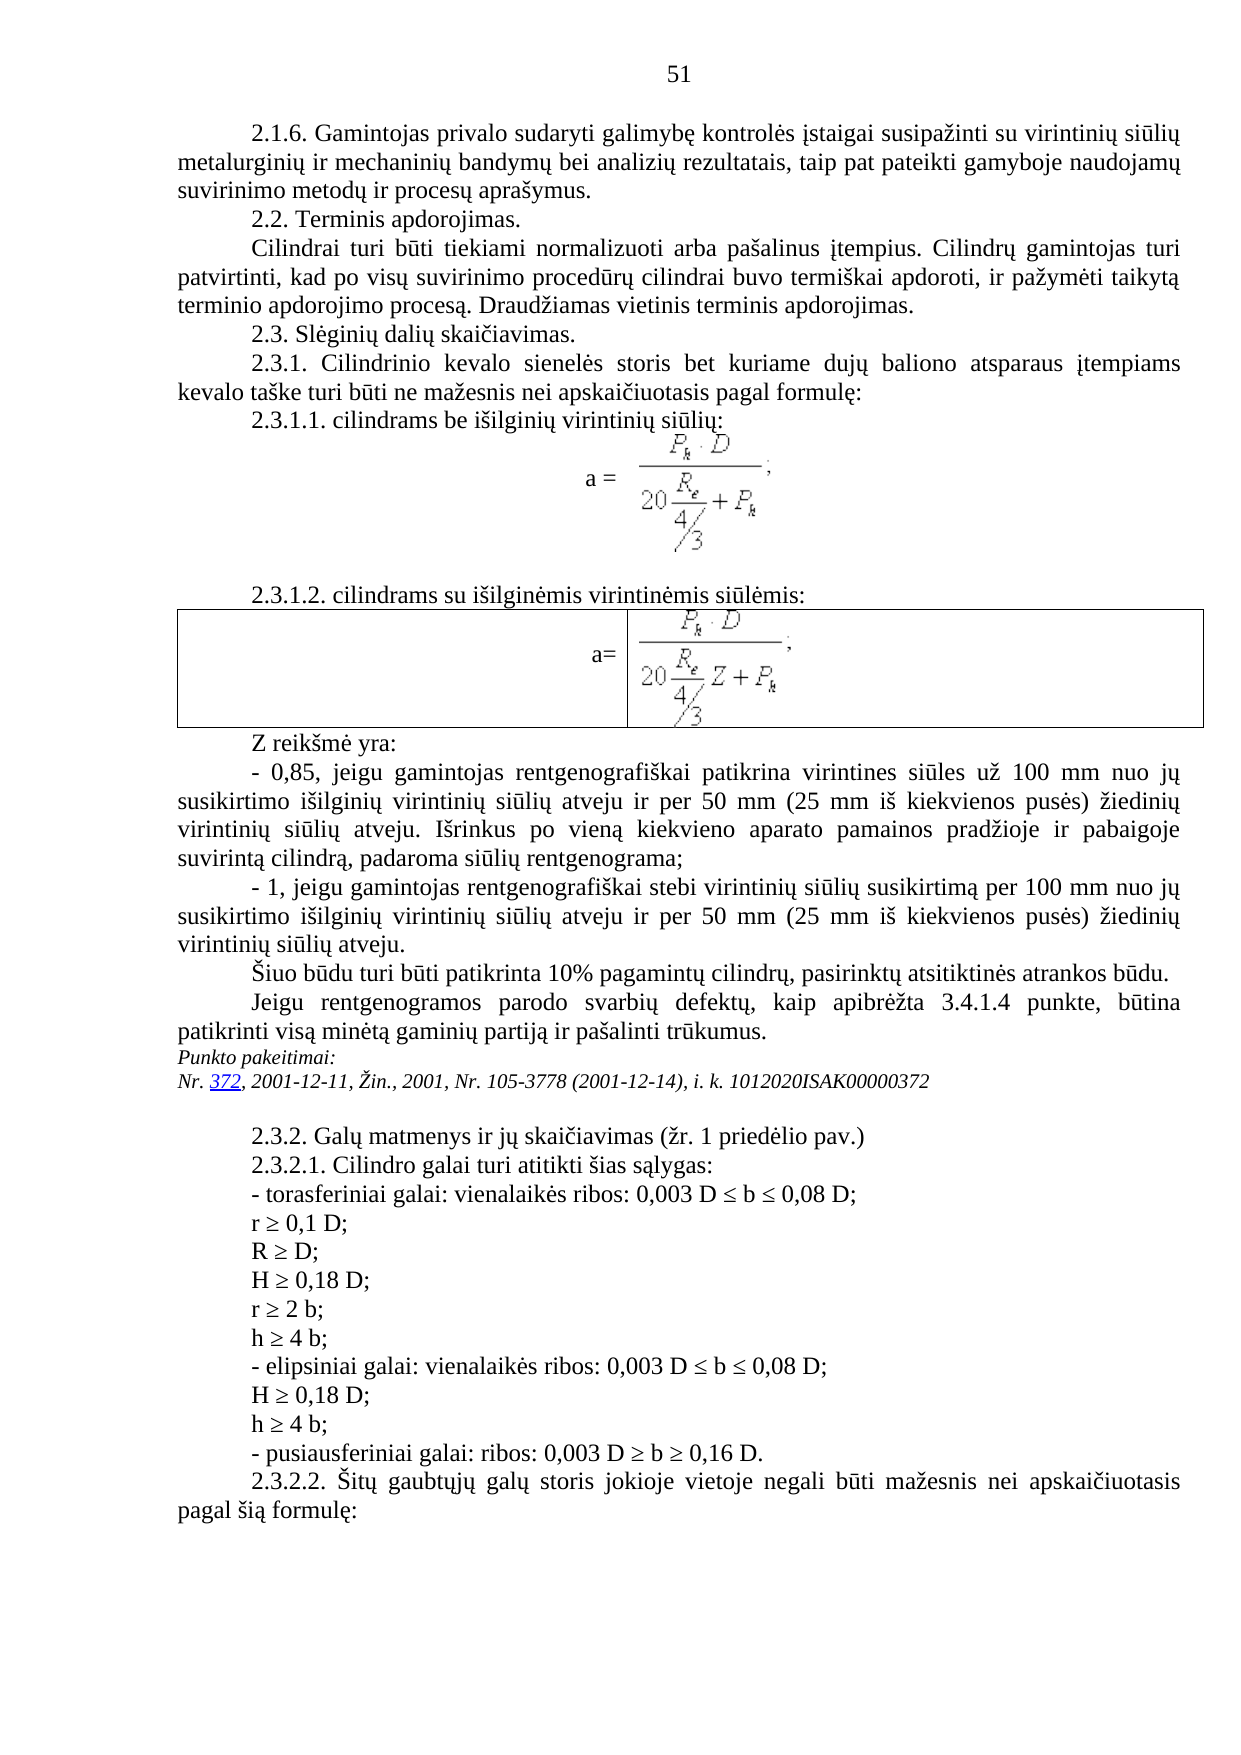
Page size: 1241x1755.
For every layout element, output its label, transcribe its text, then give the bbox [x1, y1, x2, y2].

table_header [628, 610, 1203, 727]
text r ≥ 2 b; [177, 1294, 1181, 1323]
table_header a= [178, 610, 627, 727]
text Jeigu rentgenogramos parodo svarbių defektų, kaip apibrėžta 3.4.1.4 punkte, būtina patikrinti visą minėtą gaminių partiją ir pašalinti trūkumus. [177, 987, 1181, 1044]
table_header [677, 436, 684, 442]
text H ≥ 0,18 D; [177, 1265, 1181, 1294]
text r ≥ 0,1 D; [177, 1208, 1181, 1236]
text 2.3.1.2. cilindrams su išilginėmis virintinėmis siūlėmis: [177, 580, 1181, 609]
text - 1, jeigu gamintojas rentgenografiškai stebi virintinių siūlių susikirtimą per 100 mm nuo jų susikirtimo išilginių virintinių siūlių atveju ir per 50 mm (25 mm iš kiekvienos pusės) žiedinių virintinių siūlių atveju. [177, 872, 1181, 958]
text 2.3.2.1. Cilindro galai turi atitikti šias sąlygas: [177, 1150, 1181, 1179]
text 2.3. Slėginių dalių skaičiavimas. [177, 319, 1181, 348]
text 2.3.1. Cilindrinio kevalo sienelės storis bet kuriame dujų baliono atsparaus įtempiams kevalo taške turi būti ne mažesnis nei apskaičiuotasis pagal formulę: [177, 348, 1181, 406]
text Cilindrai turi būti tiekiami normalizuoti arba pašalinus įtempius. Cilindrų gamintojas turi patvirtinti, kad po visų suvirinimo procedūrų cilindrai buvo termiškai apdoroti, ir pažymėti taikytą terminio apdorojimo procesą. Draudžiamas vietinis terminis apdorojimas. [177, 233, 1181, 319]
text H ≥ 0,18 D; [177, 1380, 1181, 1409]
table_header a = [177, 434, 628, 552]
text - pusiausferiniai galai: ribos: 0,003 D ≥ b ≥ 0,16 D. [177, 1438, 1181, 1466]
text h ≥ 4 b; [177, 1323, 1181, 1351]
text R ≥ D; [177, 1236, 1181, 1265]
text - torasferiniai galai: vienalaikės ribos: 0,003 D ≤ b ≤ 0,08 D; [177, 1179, 1181, 1208]
text Nr. 372, 2001-12-11, Žin., 2001, Nr. 105-3778 (2001-12-14), i. k. 1012020ISAK00000372 [177, 1069, 1181, 1093]
table_header [727, 612, 738, 626]
text - 0,85, jeigu gamintojas rentgenografiškai patikrina virintines siūles už 100 mm nuo jų susikirtimo išilginių virintinių siūlių atveju ir per 50 mm (25 mm iš kiekvienos pusės) žiedinių virintinių siūlių atveju. Išrinkus po vieną kiekvieno aparato pamainos pradžioje ir pabaigoje suvirintą cilindrą, padaroma siūlių rentgenograma; [177, 757, 1181, 872]
text - elipsiniai galai: vienalaikės ribos: 0,003 D ≤ b ≤ 0,08 D; [177, 1351, 1181, 1380]
text Z reikšmė yra: [177, 728, 1181, 757]
table_header [677, 709, 699, 727]
text 2.2. Terminis apdorojimas. [177, 204, 1181, 233]
text h ≥ 4 b; [177, 1409, 1181, 1438]
text 2.3.2.2. Šitų gaubtųjų galų storis jokioje vietoje negali būti mažesnis nei apskaičiuotasis pagal šią formulę: [177, 1466, 1181, 1524]
text 2.3.1.1. cilindrams be išilginių virintinių siūlių: [177, 406, 1181, 434]
table_header [688, 612, 695, 618]
table_header [628, 434, 1204, 552]
text Šiuo būdu turi būti patikrinta 10% pagamintų cilindrų, pasirinktų atsitiktinės atrankos būdu. [177, 958, 1181, 987]
text Punkto pakeitimai: [177, 1044, 1181, 1069]
table_header [716, 436, 727, 450]
text 2.1.6. Gamintojas privalo sudaryti galimybę kontrolės įstaigai susipažinti su virintinių siūlių metalurginių ir mechaninių bandymų bei analizių rezultatais, taip pat pateikti gamyboje naudojamų suvirinimo metodų ir procesų aprašymus. [177, 118, 1181, 204]
text 2.3.2. Galų matmenys ir jų skaičiavimas (žr. 1 priedėlio pav.) [177, 1121, 1181, 1150]
